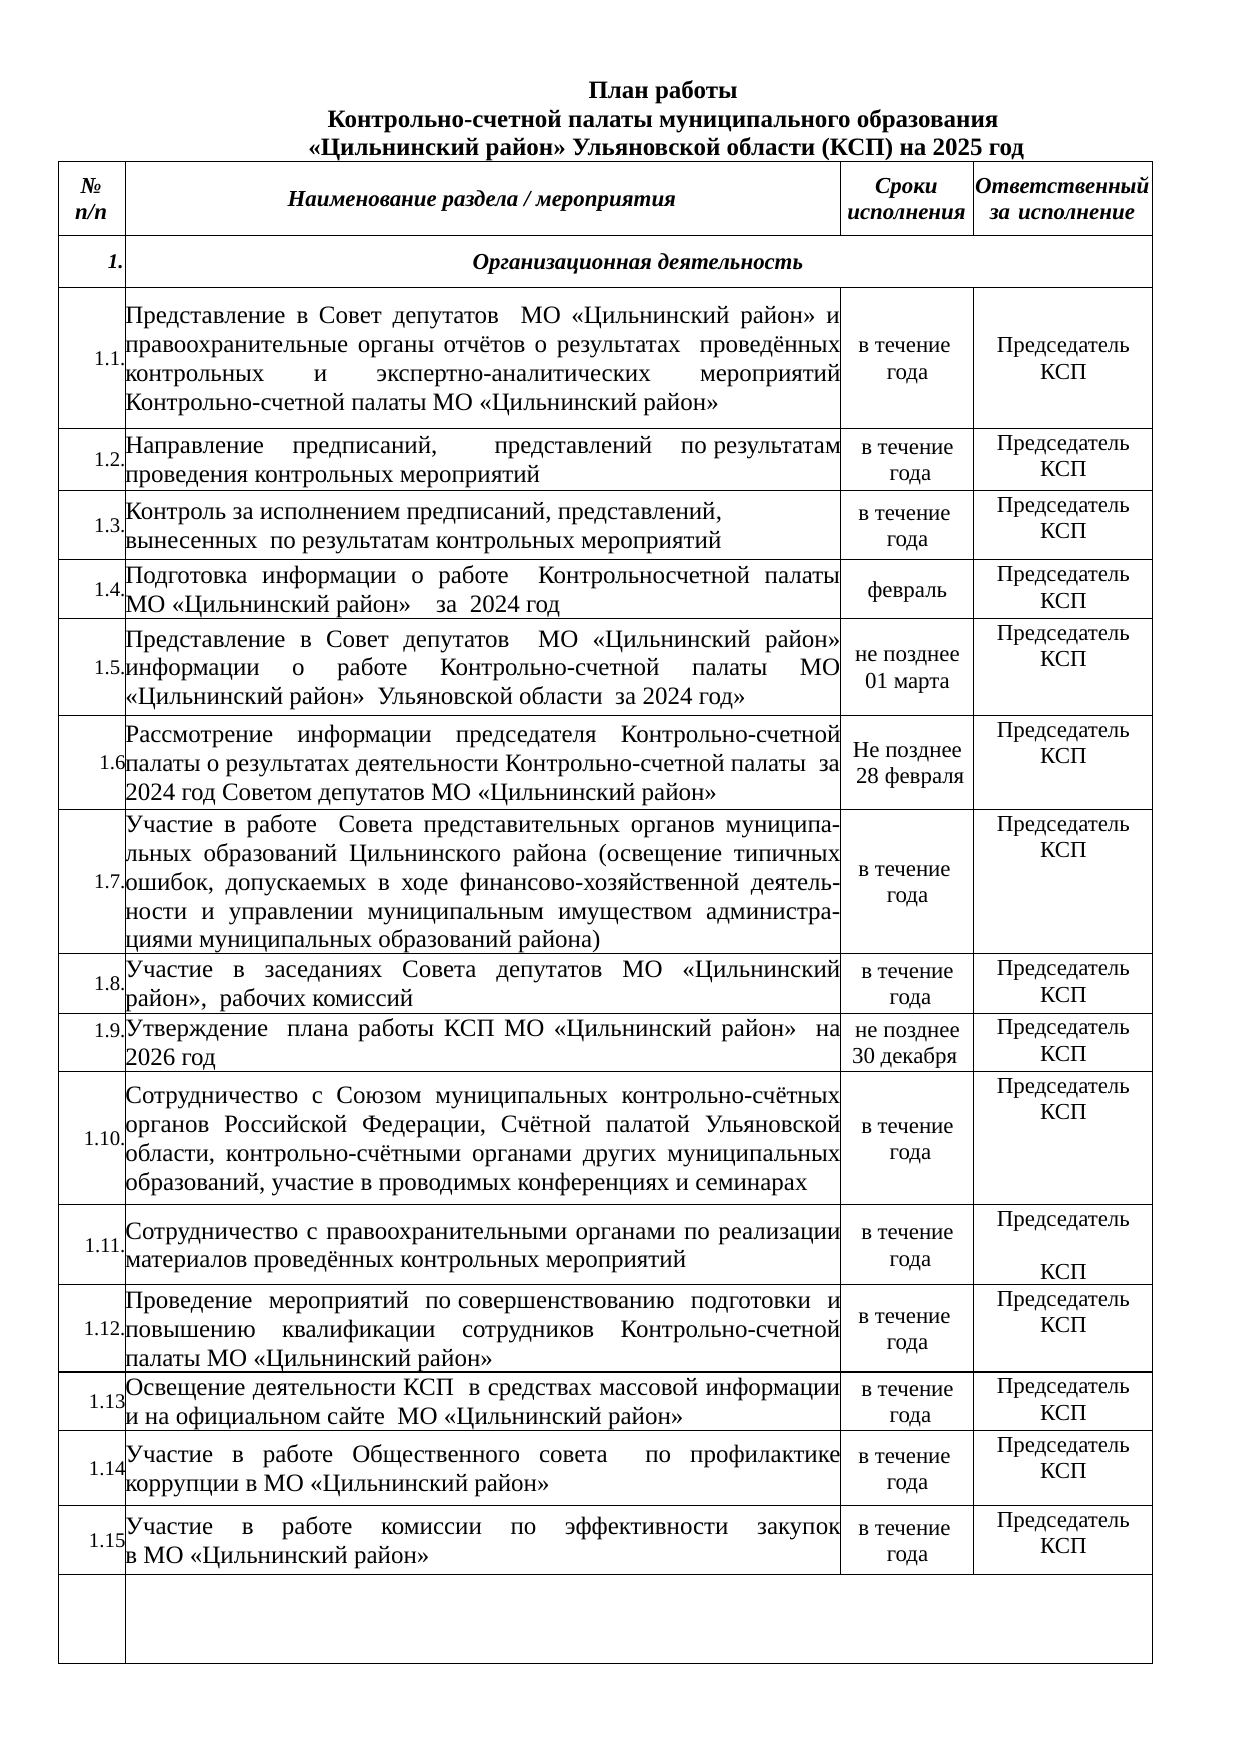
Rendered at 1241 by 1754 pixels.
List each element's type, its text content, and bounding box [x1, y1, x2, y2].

table_cell Председатель КСП [974, 954, 1152, 1012]
table_cell 1.4. [59, 560, 125, 618]
table_cell в течение года [841, 491, 973, 559]
table_cell Председатель КСП [974, 810, 1152, 953]
table_cell февраль [841, 560, 973, 618]
table_cell Подготовка информации о работе Контрольносчетной палаты МО «Цильнинский район» за 2024 год [126, 560, 840, 618]
table_cell Председатель КСП [974, 1014, 1152, 1071]
table_cell Председатель КСП [974, 1431, 1152, 1505]
table_cell в течение года [841, 429, 973, 490]
table_cell 1.2. [59, 429, 125, 490]
table_cell 1.7. [59, 810, 125, 953]
table_cell Председатель КСП [974, 1205, 1152, 1284]
table_cell 1.8. [59, 954, 125, 1012]
table_cell 1. [59, 236, 125, 287]
table_header Наименование раздела / мероприятия [126, 162, 840, 235]
table_cell Участие в работе Совета представительных органов муниципа-льных образований Цильнинского района (освещение типичных ошибок, допускаемых в ходе финансово-хозяйственной деятель-ности и управлении муниципальным имуществом администра-циями муниципальных образований района) [126, 810, 840, 953]
table_cell в течение года [841, 810, 973, 953]
subtitle «Цильнинский район» Ульяновской области (КСП) на 2025 год [118, 132, 1208, 161]
table_cell 1.1. [59, 288, 125, 427]
table_cell Председатель КСП [974, 491, 1152, 559]
subtitle План работы [118, 75, 1208, 104]
table_cell Председатель КСП [974, 1373, 1152, 1430]
table_cell Председатель КСП [974, 716, 1152, 808]
table_cell Председатель КСП [974, 288, 1152, 427]
table_cell Председатель КСП [974, 560, 1152, 618]
table_cell Председатель КСП [974, 1285, 1152, 1371]
table_cell 1.13 [59, 1373, 125, 1430]
table_header Ответственный за исполнение [974, 162, 1152, 235]
table_cell в течение года [841, 1072, 973, 1204]
table_cell Представление в Совет депутатов МО «Цильнинский район» и правоохранительные органы отчётов о результатах проведённых контрольных и экспертно-аналитических мероприятий Контрольно-счетной палаты МО «Цильнинский район» [126, 288, 840, 427]
table_cell Организационная деятельность [126, 236, 1152, 287]
table_cell не позднее 01 марта [841, 619, 973, 715]
table_cell Участие в заседаниях Совета депутатов МО «Цильнинский район», рабочих комиссий [126, 954, 840, 1012]
table_cell в течение года [841, 954, 973, 1012]
table_cell Контроль за исполнением предписаний, представлений, вынесенных по результатам контрольных мероприятий [126, 491, 840, 559]
table_cell [59, 1575, 125, 1663]
table_cell 1.6 [59, 716, 125, 808]
table_cell Сотрудничество с правоохранительными органами по реализации материалов проведённых контрольных мероприятий [126, 1205, 840, 1284]
table_cell 1.15 [59, 1506, 125, 1574]
table_cell 1.14 [59, 1431, 125, 1505]
table_cell в течение года [841, 1506, 973, 1574]
table_cell 1.3. [59, 491, 125, 559]
table_cell в течение года [841, 1205, 973, 1284]
table_cell в течение года [841, 1431, 973, 1505]
table_cell Участие в работе Общественного совета по профилактике коррупции в МО «Цильнинский район» [126, 1431, 840, 1505]
table_cell в течение года [841, 288, 973, 427]
table_cell Председатель КСП [974, 429, 1152, 490]
table_header № п/п [59, 162, 125, 235]
table_cell Председатель КСП [974, 1506, 1152, 1574]
table_cell 1.5. [59, 619, 125, 715]
table_cell Сотрудничество с Союзом муниципальных контрольно-счётных органов Российской Федерации, Счётной палатой Ульяновской области, контрольно-счётными органами других муниципальных образований, участие в проводимых конференциях и семинарах [126, 1072, 840, 1204]
table_cell [126, 1575, 1152, 1663]
table_cell в течение года [841, 1285, 973, 1371]
table_cell 1.12. [59, 1285, 125, 1371]
table_cell Участие в работе комиссии по эффективности закупок в МО «Цильнинский район» [126, 1506, 840, 1574]
table_cell Не позднее 28 февраля [841, 716, 973, 808]
table_cell 1.10. [59, 1072, 125, 1204]
table_cell Утверждение плана работы КСП МО «Цильнинский район» на 2026 год [126, 1014, 840, 1071]
table_cell не позднее 30 декабря [841, 1014, 973, 1071]
table_cell Освещение деятельности КСП в средствах массовой информации и на официальном сайте МО «Цильнинский район» [126, 1373, 840, 1430]
table_cell Рассмотрение информации председателя Контрольно-счетной палаты о результатах деятельности Контрольно-счетной палаты за 2024 год Советом депутатов МО «Цильнинский район» [126, 716, 840, 808]
table_cell Направление предписаний, представлений по результатам проведения контрольных мероприятий [126, 429, 840, 490]
table_cell Председатель КСП [974, 619, 1152, 715]
table_cell Представление в Совет депутатов МО «Цильнинский район» информации о работе Контрольно-счетной палаты МО «Цильнинский район» Ульяновской области за 2024 год» [126, 619, 840, 715]
table_header Сроки исполнения [841, 162, 973, 235]
subtitle Контрольно-счетной палаты муниципального образования [118, 104, 1208, 132]
table_cell Проведение мероприятий по совершенствованию подготовки и повышению квалификации сотрудников Контрольно-счетной палаты МО «Цильнинский район» [126, 1285, 840, 1371]
table_cell Председатель КСП [974, 1072, 1152, 1204]
table_cell 1.11. [59, 1205, 125, 1284]
table_cell 1.9. [59, 1014, 125, 1071]
table_cell в течение года [841, 1373, 973, 1430]
